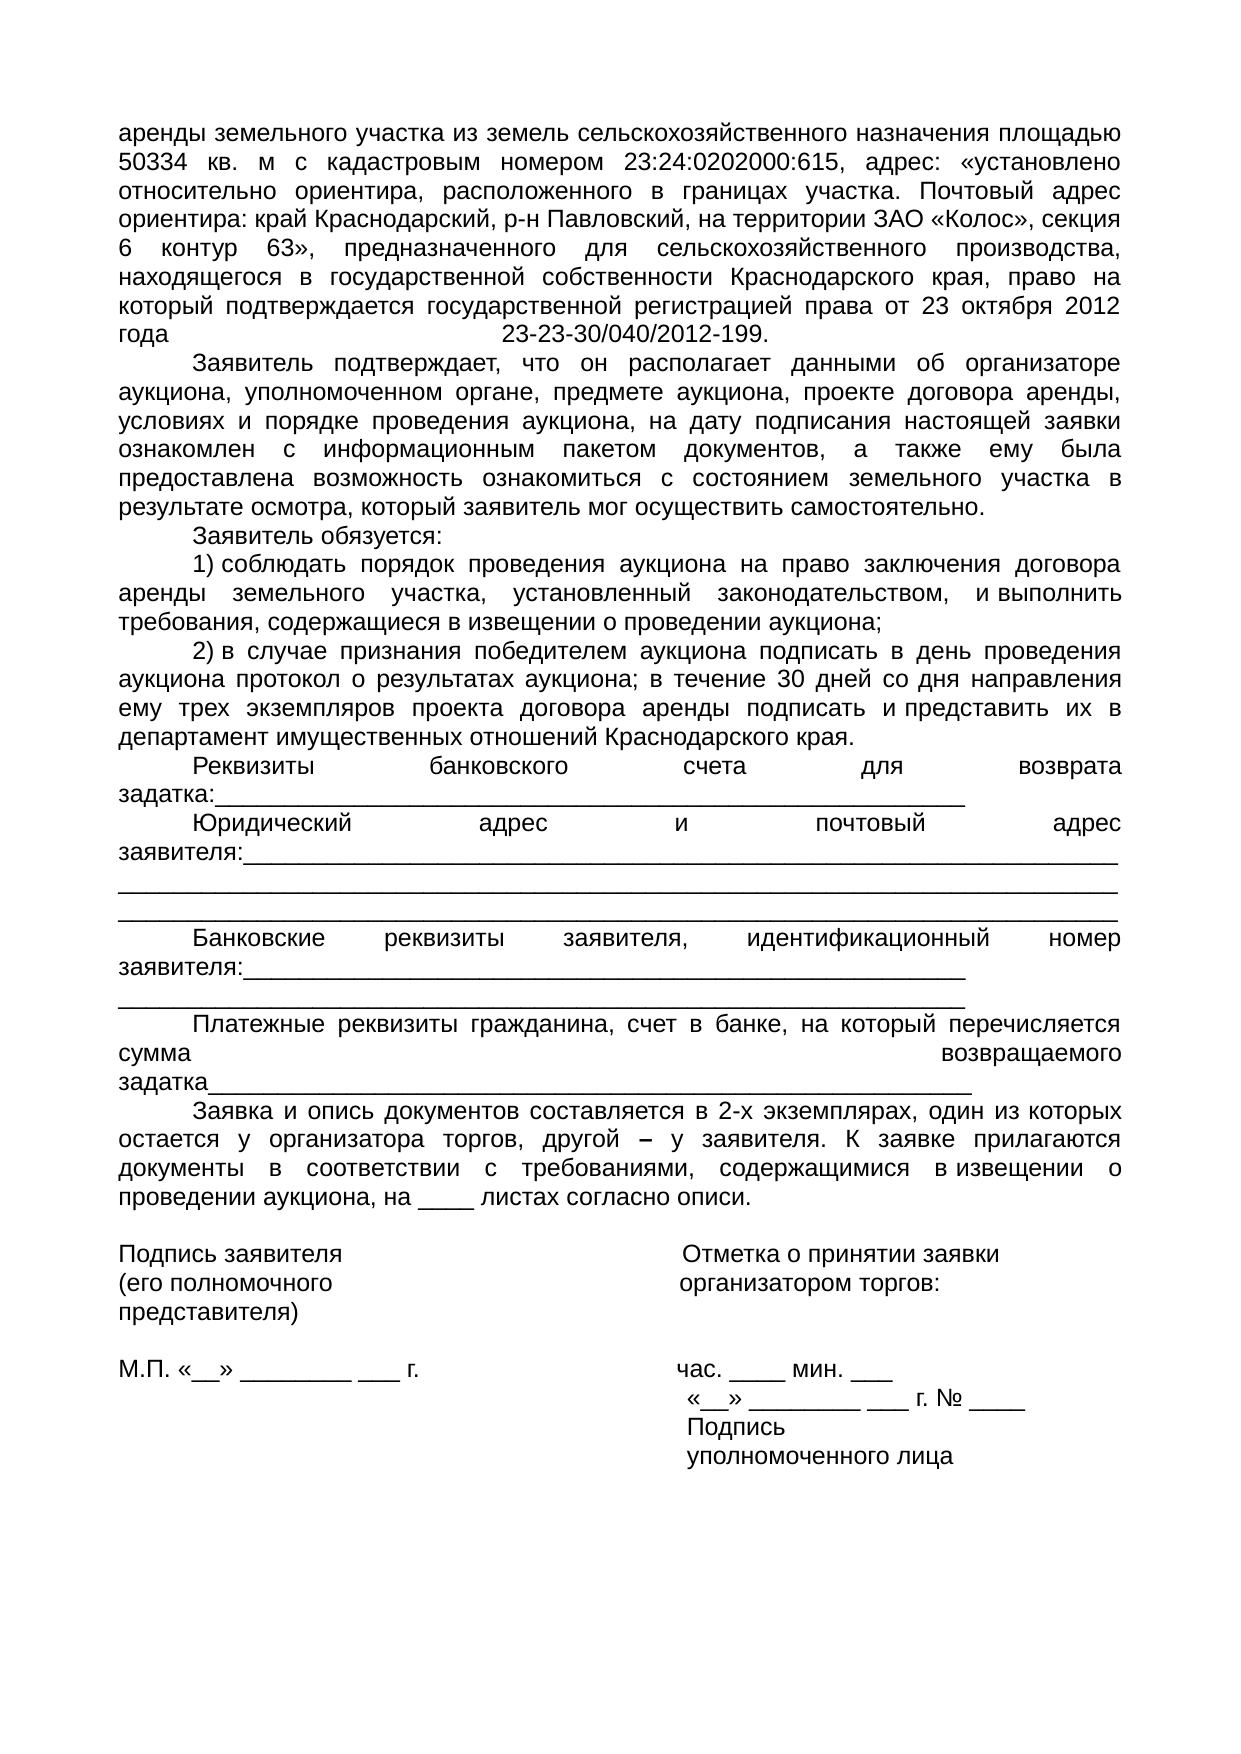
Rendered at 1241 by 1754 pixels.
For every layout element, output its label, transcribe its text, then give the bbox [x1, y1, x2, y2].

text (его полномочного организатором торгов: [118, 1268, 1122, 1297]
text Подпись заявителя Отметка о принятии заявки [118, 1239, 1122, 1268]
text Реквизиты банковского счета для возврата задатка:______________________________________________________ [118, 751, 1122, 808]
text _____________________________________________________________ [118, 981, 1122, 1009]
text Банковские реквизиты заявителя, идентификационный номер заявителя:____________________________________________________ [118, 923, 1122, 981]
text аренды земельного участка из земель сельскохозяйственного назначения площадью 50334 кв. м с кадастровым номером 23:24:0202000:615, адрес: «установлено относительно ориентира, расположенного в границах участка. Почтовый адрес ориентира: край Краснодарский, р-н Павловский, на территории ЗАО «Колос», секция 6 контур 63», предназначенного для сельскохозяйственного производства, находящегося в государственной собственности Краснодарского края, право на который подтверждается государственной регистрацией права от 23 октября 2012 года 23-23-30/040/2012-199. [118, 118, 1122, 348]
text 1) соблюдать порядок проведения аукциона на право заключения договора аренды земельного участка, установленный законодательством, и выполнить требования, содержащиеся в извещении о проведении аукциона; [118, 549, 1122, 636]
text Подпись [118, 1412, 1122, 1441]
text Заявитель подтверждает, что он располагает данными об организаторе аукциона, уполномоченном органе, предмете аукциона, проекте договора аренды, условиях и порядке проведения аукциона, на дату подписания настоящей заявки ознакомлен с информационным пакетом документов, а также ему была предоставлена возможность ознакомиться с состоянием земельного участка в результате осмотра, который заявитель мог осуществить самостоятельно. [118, 348, 1122, 521]
text Заявитель обязуется: [118, 521, 1122, 549]
text Платежные реквизиты гражданина, счет в банке, на который перечисляется сумма возвращаемого задатка_______________________________________________________ [118, 1009, 1122, 1096]
text уполномоченного лица [118, 1441, 1122, 1469]
text 2) в случае признания победителем аукциона подписать в день проведения аукциона протокол о результатах аукциона; в течение 30 дней со дня направления ему трех экземпляров проекта договора аренды подписать и представить их в департамент имущественных отношений Краснодарского края. [118, 636, 1122, 751]
text «__» ________ ___ г. № ____ [118, 1383, 1122, 1412]
text представителя) [118, 1297, 1122, 1326]
text Заявка и опись документов составляется в 2-х экземплярах, один из которых остается у организатора торгов, другой – у заявителя. К заявке прилагаются документы в соответствии с требованиями, содержащимися в извещении о проведении аукциона, на ____ листах согласно описи. [118, 1096, 1122, 1211]
text Юридический адрес и почтовый адрес заявителя:_______________________________________________________________________________________________________________________________________________________________________________________________________________ [118, 808, 1122, 923]
text М.П. «__» ________ ___ г. час. ____ мин. ___ [118, 1354, 1122, 1383]
